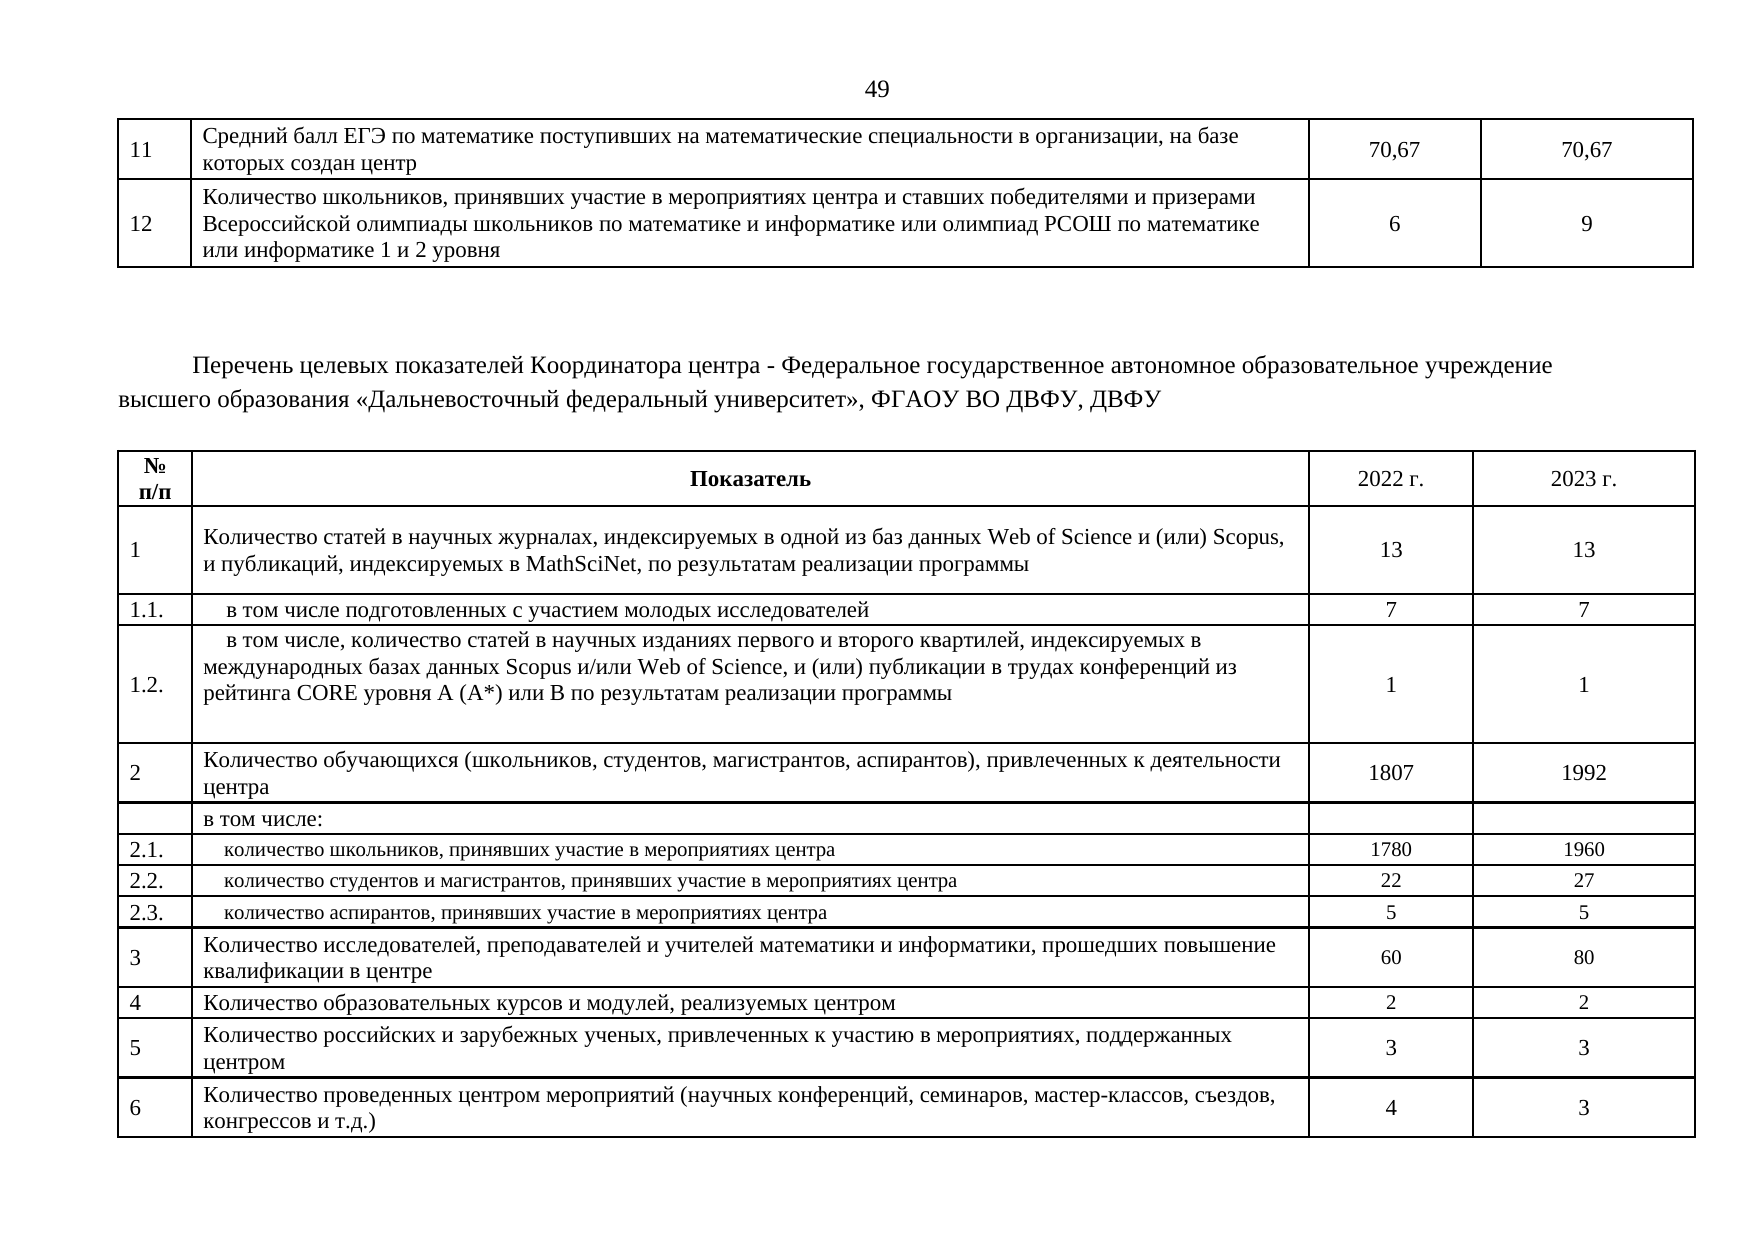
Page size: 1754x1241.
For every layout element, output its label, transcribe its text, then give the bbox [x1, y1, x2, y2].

table_header 2022 г. [1310, 452, 1472, 504]
table_cell 1.1. [119, 595, 191, 624]
table_cell 1807 [1310, 744, 1472, 801]
table_cell 12 [119, 180, 190, 266]
table_cell 1 [1310, 626, 1472, 742]
table_cell 7 [1474, 595, 1694, 624]
table_header 2023 г. [1474, 452, 1694, 504]
table_cell 1 [119, 507, 191, 593]
table_header № п/п [119, 452, 191, 504]
table_cell 9 [1482, 180, 1692, 266]
table_cell 60 [1310, 929, 1472, 986]
table_cell Количество образовательных курсов и модулей, реализуемых центром [193, 988, 1308, 1017]
table_cell 2.1. [119, 835, 191, 864]
table_cell 13 [1310, 507, 1472, 593]
table_cell 1992 [1474, 744, 1694, 801]
table_cell 70,67 [1310, 120, 1480, 177]
table_cell 5 [1474, 897, 1694, 926]
table_cell 2 [119, 744, 191, 801]
table_cell количество студентов и магистрантов, принявших участие в мероприятиях центра [193, 866, 1308, 895]
table_cell 5 [119, 1019, 191, 1076]
table_cell Количество обучающихся (школьников, студентов, магистрантов, аспирантов), привлеченных к деятельности центра [193, 744, 1308, 801]
table_cell 13 [1474, 507, 1694, 593]
table_cell 1960 [1474, 835, 1694, 864]
table_cell количество школьников, принявших участие в мероприятиях центра [193, 835, 1308, 864]
table_cell [1310, 804, 1472, 833]
table_cell 11 [119, 120, 190, 177]
table_cell 6 [1310, 180, 1480, 266]
table_cell 3 [1474, 1019, 1694, 1076]
table_cell Количество школьников, принявших участие в мероприятиях центра и ставших победителями и призерами Всероссийской олимпиады школьников по математике и информатике или олимпиад РСОШ по математике или информатике 1 и 2 уровня [192, 180, 1308, 266]
table_cell 3 [1310, 1019, 1472, 1076]
table_cell Количество российских и зарубежных ученых, привлеченных к участию в мероприятиях, поддержанных центром [193, 1019, 1308, 1076]
table_cell 2.2. [119, 866, 191, 895]
table_cell Количество проведенных центром мероприятий (научных конференций, семинаров, мастер-классов, съездов, конгрессов и т.д.) [193, 1079, 1308, 1136]
table_cell 5 [1310, 897, 1472, 926]
table_cell 2.3. [119, 897, 191, 926]
table_cell Количество статей в научных журналах, индексируемых в одной из баз данных Web of Science и (или) Scopus, и публикаций, индексируемых в MathSciNet, по результатам реализации программы [193, 507, 1308, 593]
table_cell 4 [1310, 1079, 1472, 1136]
table_cell 22 [1310, 866, 1472, 895]
table_cell 3 [119, 929, 191, 986]
table_cell 1780 [1310, 835, 1472, 864]
table_cell 27 [1474, 866, 1694, 895]
table_cell 3 [1474, 1079, 1694, 1136]
table_cell 1.2. [119, 626, 191, 742]
table_cell в том числе: [193, 804, 1308, 833]
table_cell 2 [1310, 988, 1472, 1017]
table_cell 2 [1474, 988, 1694, 1017]
text Перечень целевых показателей Координатора центра - Федеральное государственное автономное образовательное учреждение высшего образования «Дальневосточный федеральный университет», ФГАОУ ВО ДВФУ, ДВФУ [118, 351, 1636, 412]
table_cell Средний балл ЕГЭ по математике поступивших на математические специальности в организации, на базе которых создан центр [192, 120, 1308, 177]
table_header Показатель [193, 452, 1308, 504]
table_cell в том числе подготовленных с участием молодых исследователей [193, 595, 1308, 624]
table_cell Количество исследователей, преподавателей и учителей математики и информатики, прошедших повышение квалификации в центре [193, 929, 1308, 986]
table_cell в том числе, количество статей в научных изданиях первого и второго квартилей, индексируемых в международных базах данных Scopus и/или Web of Science, и (или) публикации в трудах конференций из рейтинга CORE уровня A (A*) или B по результатам реализации программы [193, 626, 1308, 742]
table_cell 80 [1474, 929, 1694, 986]
table_cell 70,67 [1482, 120, 1692, 177]
table_cell [1474, 804, 1694, 833]
table_cell количество аспирантов, принявших участие в мероприятиях центра [193, 897, 1308, 926]
table_cell [119, 804, 191, 833]
table_cell 6 [119, 1079, 191, 1136]
table_cell 4 [119, 988, 191, 1017]
table_cell 1 [1474, 626, 1694, 742]
table_cell 7 [1310, 595, 1472, 624]
